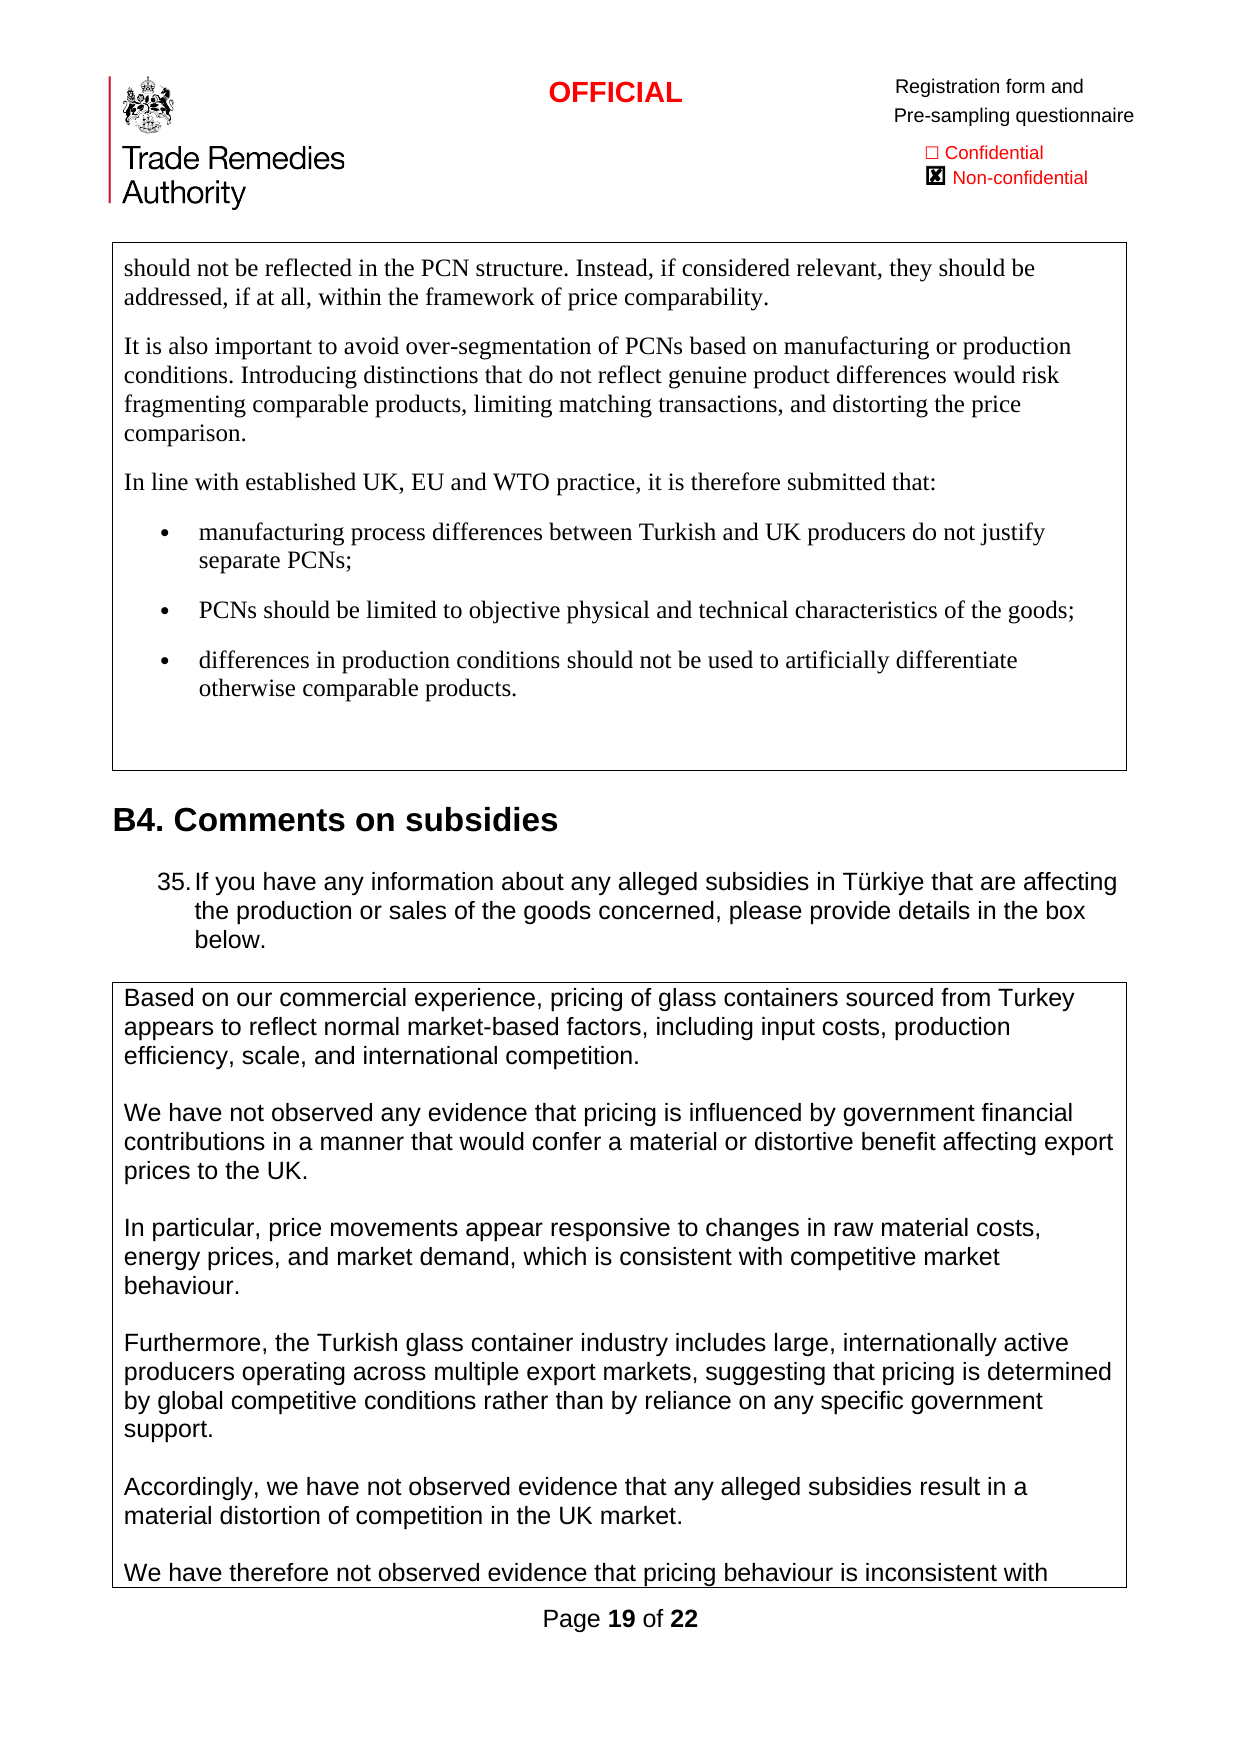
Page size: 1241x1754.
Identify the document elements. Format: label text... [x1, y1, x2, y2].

table_header should not be reflected in the PCN structure. Instead, if considered relevant, they should be addressed, if at all, within the framework of price comparability. It is also important to avoid over-segmentation of PCNs based on manufacturing or production conditions. Introducing distinctions that do not reflect genuine product differences would risk fragmenting comparable products, limiting matching transactions, and distorting the price comparison. In line with established UK, EU and WTO practice, it is therefore submitted that: manufacturing process differences between Turkish and UK producers do not justify separate PCNs; PCNs should be limited to objective physical and technical characteristics of the goods; differences in production conditions should not be used to artificially differentiate otherwise comparable products. [113, 243, 1126, 770]
list If you have any information about any alleged subsidies in Türkiye that are affecting the production or sales of the goods concerned, please provide details in the box below. [157, 867, 1128, 982]
table_header Based on our commercial experience, pricing of glass containers sourced from Turkey appears to reflect normal market-based factors, including input costs, production efficiency, scale, and international competition. We have not observed any evidence that pricing is influenced by government financial contributions in a manner that would confer a material or distortive benefit affecting export prices to the UK. In particular, price movements appear responsive to changes in raw material costs, energy prices, and market demand, which is consistent with competitive market behaviour. Furthermore, the Turkish glass container industry includes large, internationally active producers operating across multiple export markets, suggesting that pricing is determined by global competitive conditions rather than by reliance on any specific government support. Accordingly, we have not observed evidence that any alleged subsidies result in a material distortion of competition in the UK market. We have therefore not observed evidence that pricing behaviour is inconsistent with [113, 983, 1126, 1587]
subtitle B4. Comments on subsidies [112, 800, 1128, 838]
